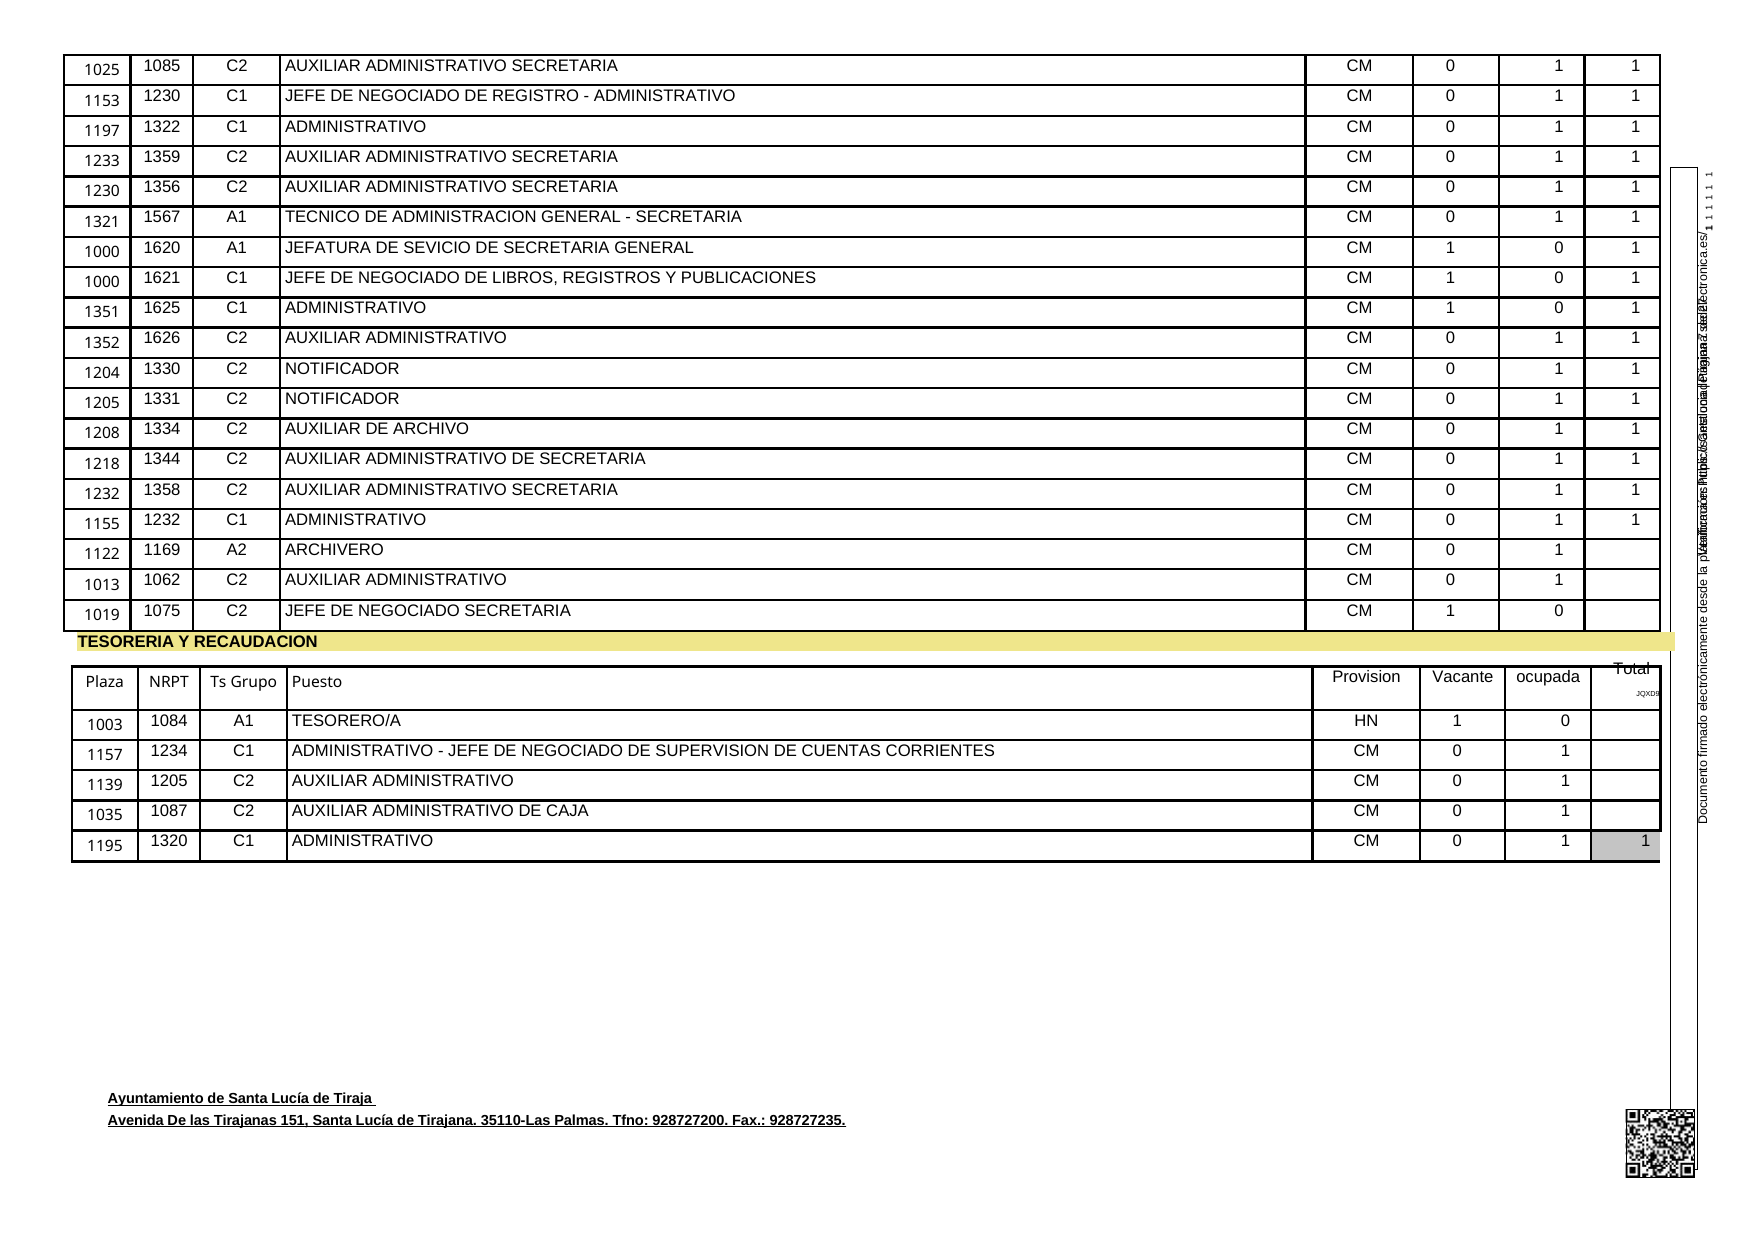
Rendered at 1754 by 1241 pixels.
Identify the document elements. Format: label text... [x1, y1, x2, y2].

table_cell 1 [1500, 450, 1583, 478]
table_cell : 7CE [1592, 711, 1659, 739]
table_cell 1344 [132, 450, 192, 478]
table_cell ADMINISTRATIVO [281, 510, 1304, 538]
table_cell 1626 [132, 329, 192, 357]
table_cell 1155 [65, 510, 129, 538]
table_cell C2 [201, 802, 286, 829]
table_cell 1232 [65, 480, 129, 508]
table_cell 1331 [132, 389, 192, 417]
table_cell 1 [1500, 86, 1583, 115]
table_cell [1586, 540, 1659, 568]
table_cell 0 [1414, 178, 1498, 205]
text Ayuntamiento de Santa Lucía de Tiraja [107, 1090, 1675, 1107]
table_header Ts Grupo [201, 668, 286, 708]
table_cell 0 [1414, 56, 1498, 84]
table_cell 1 [1586, 329, 1659, 357]
table_cell NOTIFICADOR [281, 359, 1304, 387]
table_cell 1620 [132, 238, 192, 266]
table_cell 0 [1414, 329, 1498, 357]
table_header Puesto [288, 668, 1311, 708]
table_cell 0 [1421, 802, 1504, 829]
table_cell 1232 [132, 510, 192, 538]
table_cell 1 [1414, 299, 1498, 326]
table_cell AUXILIAR ADMINISTRATIVO SECRETARIA [281, 178, 1304, 205]
table_cell 1352 [65, 329, 129, 357]
table_cell C2 [194, 147, 279, 175]
table_cell 1139 [73, 771, 137, 799]
table_cell 1169 [132, 540, 192, 568]
table_cell 1358 [132, 480, 192, 508]
table_cell 1321 [65, 208, 129, 236]
table_cell 0 [1414, 208, 1498, 236]
table_cell 1 [1500, 147, 1583, 175]
table_cell 1 [1500, 359, 1583, 387]
table_cell C2 [201, 771, 286, 799]
table_cell AUXILIAR ADMINISTRATIVO [281, 329, 1304, 357]
table_cell C2 [194, 329, 279, 357]
table_cell 1 [1421, 711, 1504, 739]
table_cell 1157 [73, 741, 137, 769]
table_cell 1230 [65, 178, 129, 205]
table_cell 1 [1506, 832, 1590, 860]
table_cell 1153 [65, 86, 129, 115]
table_cell ARCHIVERO [281, 540, 1304, 568]
table_cell CM [1307, 299, 1412, 326]
table_cell CM [1307, 510, 1412, 538]
table_cell 1195 [73, 832, 137, 860]
table_cell CM [1307, 601, 1412, 630]
table_cell C1 [194, 86, 279, 115]
table_cell ADMINISTRATIVO [288, 832, 1311, 860]
table_cell CM [1307, 178, 1412, 205]
table_cell CM [1314, 832, 1419, 860]
table_cell 1 [1586, 56, 1659, 84]
table_cell A1 [194, 208, 279, 236]
table_cell JEFATURA DE SEVICIO DE SECRETARIA GENERAL [281, 238, 1304, 266]
table_cell CM [1307, 480, 1412, 508]
table_cell C2 [194, 570, 279, 599]
table_cell 0 [1506, 711, 1590, 739]
table_cell AUXILIAR ADMINISTRATIVO [288, 771, 1311, 799]
table_cell CM [1307, 329, 1412, 357]
table_header ocupada [1506, 668, 1590, 708]
table_cell 1 [1586, 359, 1659, 387]
table_cell 1351 [65, 299, 129, 326]
table_cell C2 [194, 178, 279, 205]
table_cell 1025 [65, 56, 129, 84]
table_cell 1 [1586, 117, 1659, 145]
table_cell 1 [1500, 56, 1583, 84]
table_cell C2 [194, 420, 279, 447]
table_header NRPT [139, 668, 199, 708]
table_cell 0 [1414, 147, 1498, 175]
table_cell A1 [194, 238, 279, 266]
table_cell 1197 [65, 117, 129, 145]
table_cell 1204 [65, 359, 129, 387]
table_cell 1320 [139, 832, 199, 860]
table_cell 1 [1586, 208, 1659, 236]
table_cell CM [1307, 86, 1412, 115]
table_cell 1 [1506, 802, 1590, 829]
table_cell 1 [1586, 389, 1659, 417]
table_cell 1 [1500, 178, 1583, 205]
table_cell 0 [1500, 299, 1583, 326]
table_cell 1334 [132, 420, 192, 447]
table_cell 1000 [65, 268, 129, 296]
table_cell 1019 [65, 601, 129, 630]
table_cell CM [1307, 56, 1412, 84]
table_header Vacante [1421, 668, 1504, 708]
table_cell 0 [1414, 420, 1498, 447]
table_cell CM [1307, 117, 1412, 145]
table_cell 1218 [65, 450, 129, 478]
table_cell 0 [1421, 832, 1504, 860]
table_cell CM [1307, 238, 1412, 266]
table_cell C1 [201, 832, 286, 860]
table_cell 1 [1414, 268, 1498, 296]
table_cell 1003 [73, 711, 137, 739]
table_cell C1 [194, 510, 279, 538]
table_cell Cód [1592, 802, 1659, 829]
table_cell 0 [1414, 86, 1498, 115]
table_cell 1 [1500, 208, 1583, 236]
table_cell CM [1307, 208, 1412, 236]
table_cell 0 [1421, 771, 1504, 799]
table_cell JEFE DE NEGOCIADO DE REGISTRO - ADMINISTRATIVO [281, 86, 1304, 115]
table_cell 1 [1500, 117, 1583, 145]
table_cell C1 [194, 117, 279, 145]
table_cell C2 [194, 359, 279, 387]
table_cell 0 [1414, 540, 1498, 568]
table_cell AUXILIAR ADMINISTRATIVO SECRETARIA [281, 480, 1304, 508]
table_cell AUXILIAR ADMINISTRATIVO [281, 570, 1304, 599]
table_cell CM [1314, 802, 1419, 829]
table_cell 1084 [139, 711, 199, 739]
table_cell CM [1307, 147, 1412, 175]
table_cell 1 [1506, 741, 1590, 769]
table_cell 1322 [132, 117, 192, 145]
table_cell 0 [1500, 268, 1583, 296]
table_cell A1 [201, 711, 286, 739]
table_cell Valid [1592, 771, 1659, 799]
table_cell 1205 [139, 771, 199, 799]
table_cell 1 [1500, 420, 1583, 447]
table_cell 1013 [65, 570, 129, 599]
text TESORERIA Y RECAUDACION [77, 632, 1675, 651]
table_cell 1 [1586, 450, 1659, 478]
table_cell NOTIFICADOR [281, 389, 1304, 417]
table_cell C1 [201, 741, 286, 769]
table_cell 0 [1414, 570, 1498, 599]
table_cell JEFE DE NEGOCIADO DE LIBROS, REGISTROS Y PUBLICACIONES [281, 268, 1304, 296]
table_cell 1 [1500, 570, 1583, 599]
table_cell 1075 [132, 601, 192, 630]
table_cell 1 [1414, 601, 1498, 630]
table_cell 1 [1586, 510, 1659, 538]
table_cell 0 [1414, 450, 1498, 478]
table_cell JEFE DE NEGOCIADO SECRETARIA [281, 601, 1304, 630]
table_cell AUXILIAR ADMINISTRATIVO SECRETARIA [281, 147, 1304, 175]
table_cell 1035 [73, 802, 137, 829]
table_cell 1 [1500, 510, 1583, 538]
table_cell 1330 [132, 359, 192, 387]
table_cell 0 [1421, 741, 1504, 769]
table_cell C2 [194, 56, 279, 84]
table_cell HN [1314, 711, 1419, 739]
table_cell AUXILIAR ADMINISTRATIVO DE CAJA [288, 802, 1311, 829]
table_cell TECNICO DE ADMINISTRACION GENERAL - SECRETARIA [281, 208, 1304, 236]
table_cell [1586, 570, 1659, 599]
table_cell C2 [194, 480, 279, 508]
table_cell 1 [1586, 147, 1659, 175]
picture [1627, 1110, 1694, 1177]
table_cell 1122 [65, 540, 129, 568]
table_cell CM [1307, 570, 1412, 599]
table_cell 0 [1414, 359, 1498, 387]
table_cell 1087 [139, 802, 199, 829]
table_cell ADMINISTRATIVO [281, 299, 1304, 326]
table_cell [1586, 601, 1659, 630]
table_cell 1 [1586, 178, 1659, 205]
table_cell 1567 [132, 208, 192, 236]
table_cell 1 [1500, 389, 1583, 417]
table_cell C1 [194, 299, 279, 326]
table_cell 1359 [132, 147, 192, 175]
table_cell 1 [1586, 299, 1659, 326]
table_cell C2 [194, 601, 279, 630]
table_cell 1 [1586, 268, 1659, 296]
table_header Plaza [73, 668, 137, 708]
table_cell 1 [1506, 771, 1590, 799]
table_cell 1 [1586, 86, 1659, 115]
table_cell 1 [1414, 238, 1498, 266]
table_header Provision [1314, 668, 1419, 708]
table_cell C2 [194, 389, 279, 417]
table_cell AUXILIAR DE ARCHIVO [281, 420, 1304, 447]
table_cell 1 [1586, 420, 1659, 447]
table_cell CM [1307, 359, 1412, 387]
table_cell 1 [1586, 238, 1659, 266]
table_cell 1356 [132, 178, 192, 205]
table_cell 1085 [132, 56, 192, 84]
table_cell C2 [194, 450, 279, 478]
table_cell 1234 [139, 741, 199, 769]
table_cell CM [1314, 741, 1419, 769]
table_cell TESORERO/A [288, 711, 1311, 739]
table_cell AUXILIAR ADMINISTRATIVO SECRETARIA [281, 56, 1304, 84]
table_cell A2 [194, 540, 279, 568]
table_cell 1 [1500, 480, 1583, 508]
table_cell 0 [1414, 117, 1498, 145]
table_cell CM [1307, 389, 1412, 417]
table_cell 1 [1586, 480, 1659, 508]
table_cell 1 [1500, 329, 1583, 357]
table_cell 1 [1592, 832, 1660, 860]
table_cell CM [1307, 450, 1412, 478]
table_cell 1205 [65, 389, 129, 417]
table_cell 1208 [65, 420, 129, 447]
table_cell C1 [194, 268, 279, 296]
table_header Total JQXD9 [1592, 668, 1659, 708]
table_cell 1 [1500, 540, 1583, 568]
table_cell 1625 [132, 299, 192, 326]
table_cell ADMINISTRATIVO - JEFE DE NEGOCIADO DE SUPERVISION DE CUENTAS CORRIENTES [288, 741, 1311, 769]
table_cell CM [1314, 771, 1419, 799]
text Avenida De las Tirajanas 151, Santa Lucía de Tirajana. 35110-Las Palmas. Tfno: 928727200. Fax.: 928727235. [107, 1112, 1675, 1128]
table_cell CM [1307, 540, 1412, 568]
table_cell 0 [1414, 389, 1498, 417]
table_cell CM [1307, 420, 1412, 447]
table_cell ación [1592, 741, 1659, 769]
table_cell 1621 [132, 268, 192, 296]
table_cell 0 [1500, 601, 1583, 630]
table_cell 1233 [65, 147, 129, 175]
table_cell 0 [1414, 480, 1498, 508]
table_cell 1062 [132, 570, 192, 599]
table_cell 1000 [65, 238, 129, 266]
table_cell AUXILIAR ADMINISTRATIVO DE SECRETARIA [281, 450, 1304, 478]
table_cell 1230 [132, 86, 192, 115]
table_cell ADMINISTRATIVO [281, 117, 1304, 145]
table_cell CM [1307, 268, 1412, 296]
table_cell 0 [1414, 510, 1498, 538]
table_cell 0 [1500, 238, 1583, 266]
